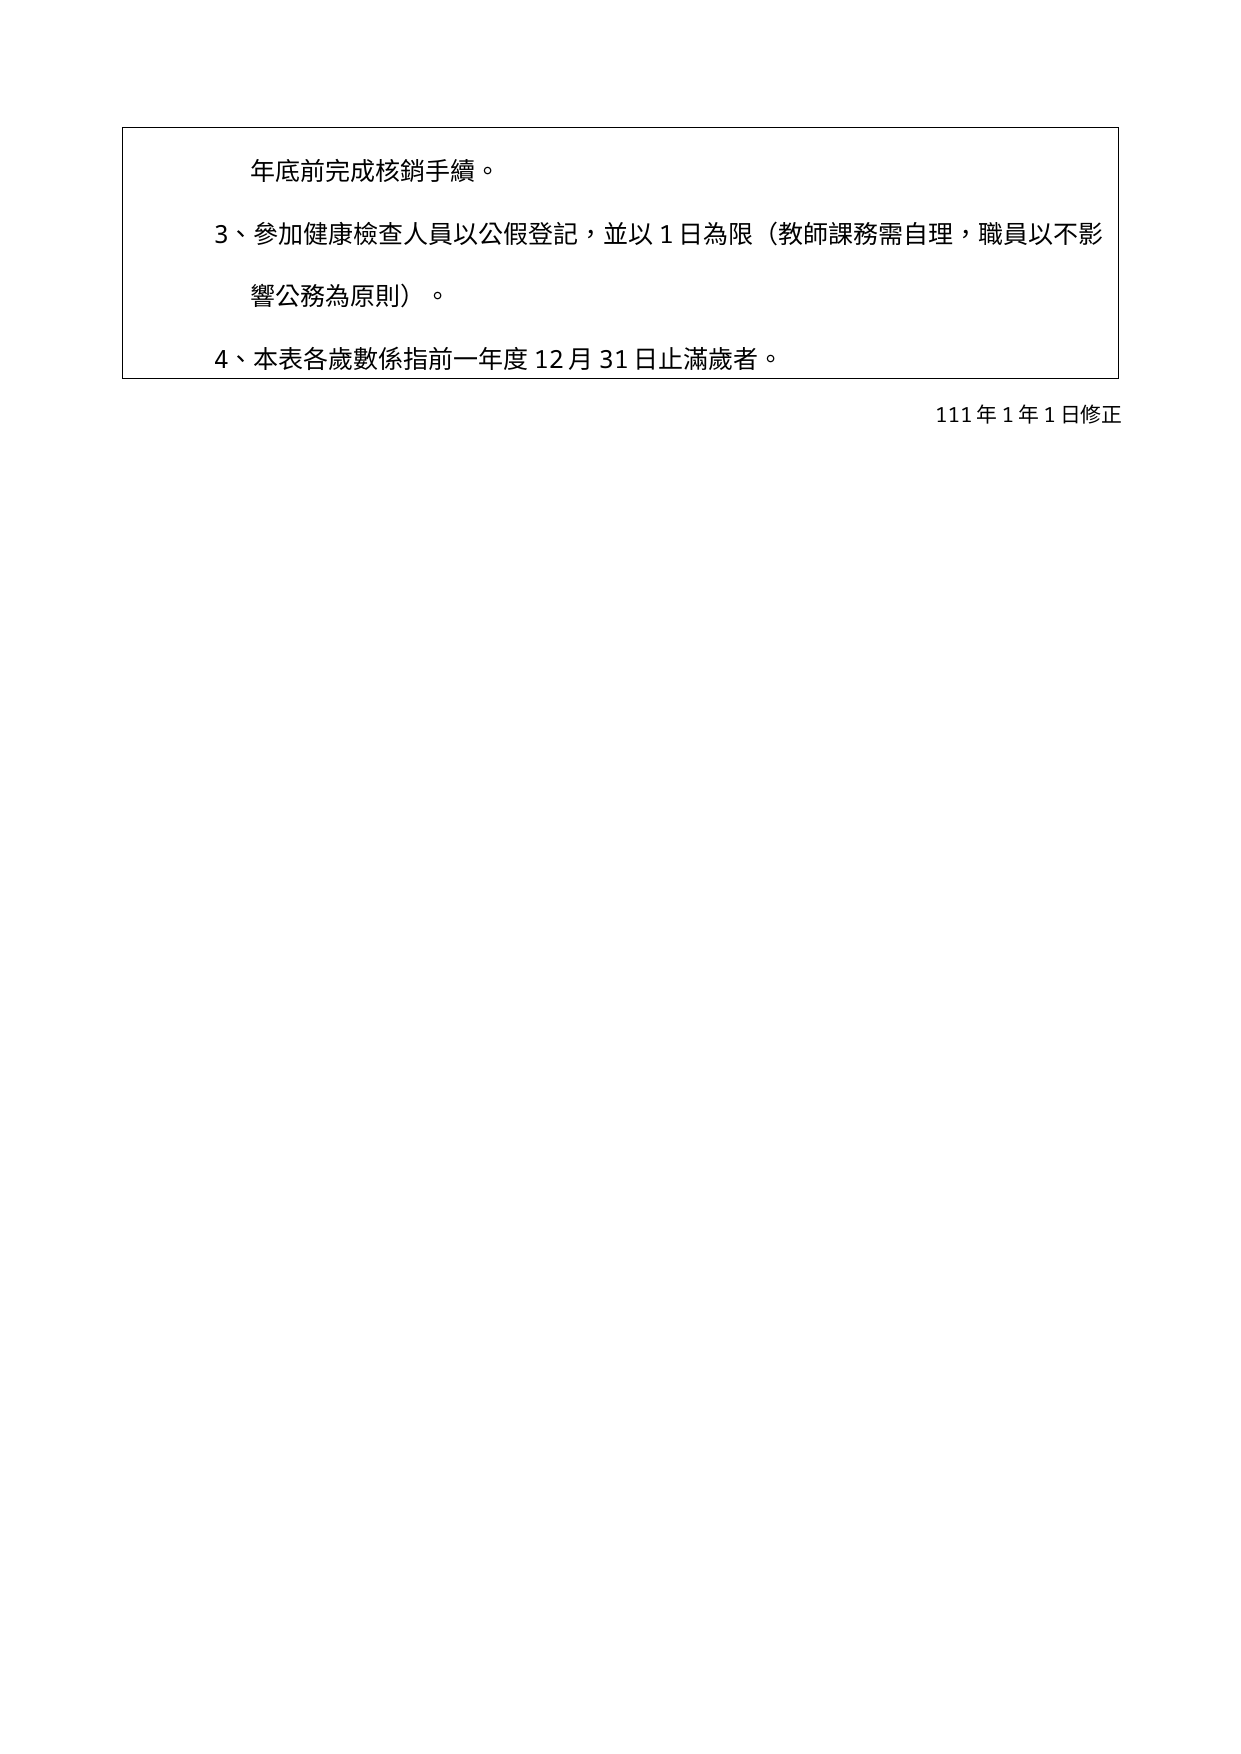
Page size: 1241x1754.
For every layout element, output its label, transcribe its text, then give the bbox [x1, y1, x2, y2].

text 111年1年1日修正 [118, 398, 1122, 428]
table_cell 年底前完成核銷手續。 3、參加健康檢查人員以公假登記，並以1日為限（教師課務需自理，職員以不影響公務為原則）。 4、本表各歲數係指前一年度12月31日止滿歲者。 [123, 128, 1118, 378]
